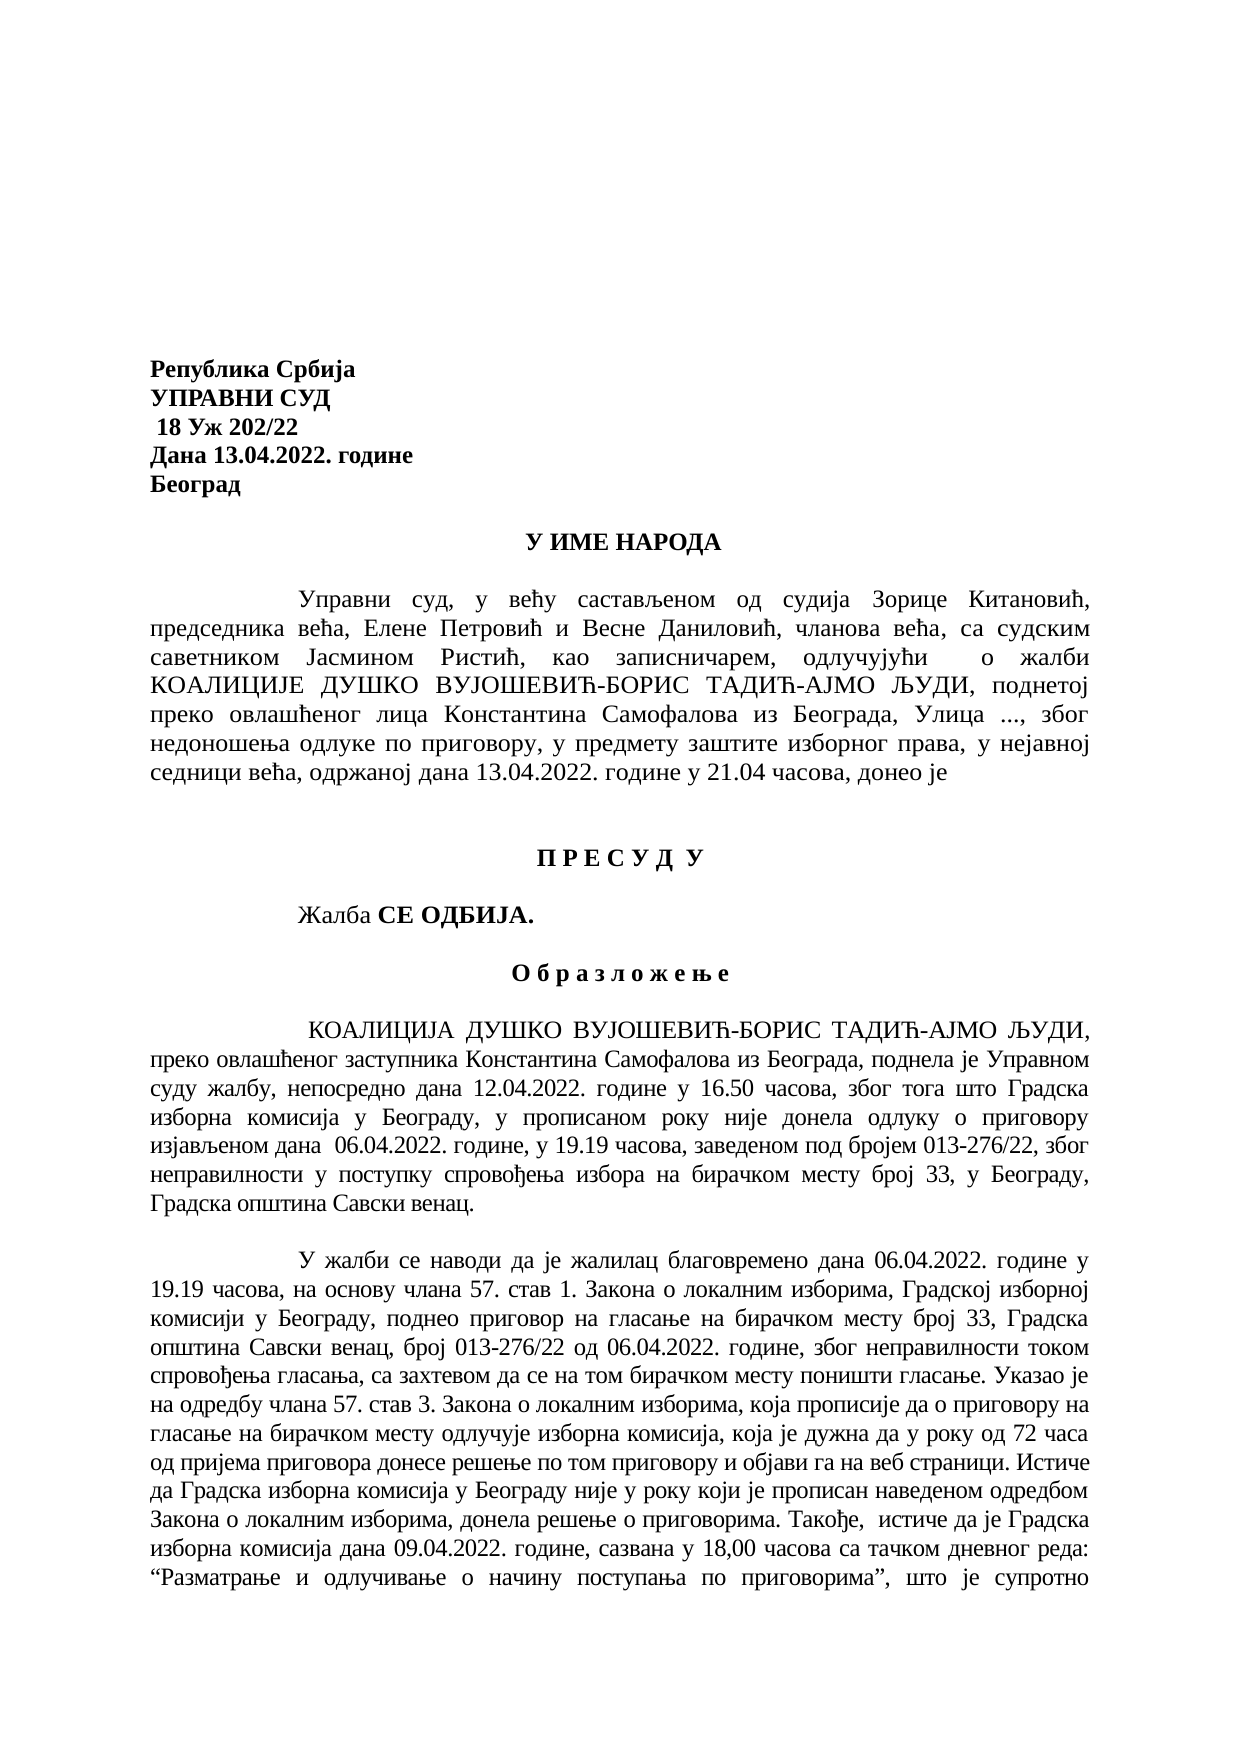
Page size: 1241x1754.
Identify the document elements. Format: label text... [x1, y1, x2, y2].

text Београд [150, 469, 1090, 498]
text Дана 13.04.2022. године [150, 440, 1090, 469]
text О б р а з л о ж е њ е [150, 958, 1090, 987]
text У ИМЕ НАРОДА [150, 527, 1090, 555]
text Жалба СЕ ОДБИЈА. [150, 900, 1090, 929]
text Управни суд, у већу састављеном од судија Зорице Китановић, председника већа, Елене Петровић и Весне Даниловић, чланова већа, са судским саветником Јасмином Ристић, као записничарем, одлучујући о жалби КОАЛИЦИЈЕ ДУШКО ВУЈОШЕВИЋ-БОРИС ТАДИЋ-АЈМО ЉУДИ, поднетој преко овлашћеног лица Константина Самофалова из Београда, Улица ..., због недоношења одлуке по приговору, у предмету заштите изборног права, у нејавној седници већа, одржаној дана 13.04.2022. године у 21.04 часова, донео је [150, 584, 1090, 785]
text 18 Уж 202/22 [150, 412, 1090, 440]
text Република Србија [150, 148, 1090, 383]
text У жалби се наводи да је жалилац благовремено дана 06.04.2022. године у 19.19 часова, на основу члана 57. став 1. Закона о локалним изборима, Градској изборној комисији у Београду, поднео приговор на гласање на бирачком месту број 33, Градска општина Савски венац, број 013-276/22 од 06.04.2022. године, због неправилности током спровођења гласања, са захтевом да се на том бирачком месту поништи гласање. Указао је на одредбу члана 57. став 3. Закона о локалним изборима, која прописије да о приговору на гласање на бирачком месту одлучује изборна комисија, која је дужна да у року од 72 часа од пријема приговора донесе решење по том приговору и објави га на веб страници. Истиче да Градска изборна комисија у Београду није у року који је прописан наведеном одредбом Закона о локалним изборима, донела решење о приговорима. Такође, истиче да је Градска изборна комисија дана 09.04.2022. године, сазвана у 18,00 часова са тачком дневног реда: “Разматрање и одлучивање о начину поступања по приговорима”, што је супротно [150, 1245, 1090, 1590]
text КОАЛИЦИЈА ДУШКО ВУЈОШЕВИЋ-БОРИС ТАДИЋ-АЈМО ЉУДИ, преко овлашћеног заступника Константина Самофалова из Београда, поднела је Управном суду жалбу, непосредно дана 12.04.2022. године у 16.50 часова, због тога што Градска изборна комисија у Београду, у прописаном року није донела одлуку о приговору изјављеном дана 06.04.2022. године, у 19.19 часова, заведеном под бројем 013-276/22, због неправилности у поступку спровођења избора на бирачком месту број 33, у Београду, Градска општина Савски венац. [150, 1015, 1090, 1217]
text П Р Е С У Д У [150, 843, 1090, 872]
text УПРАВНИ СУД [150, 383, 1090, 412]
